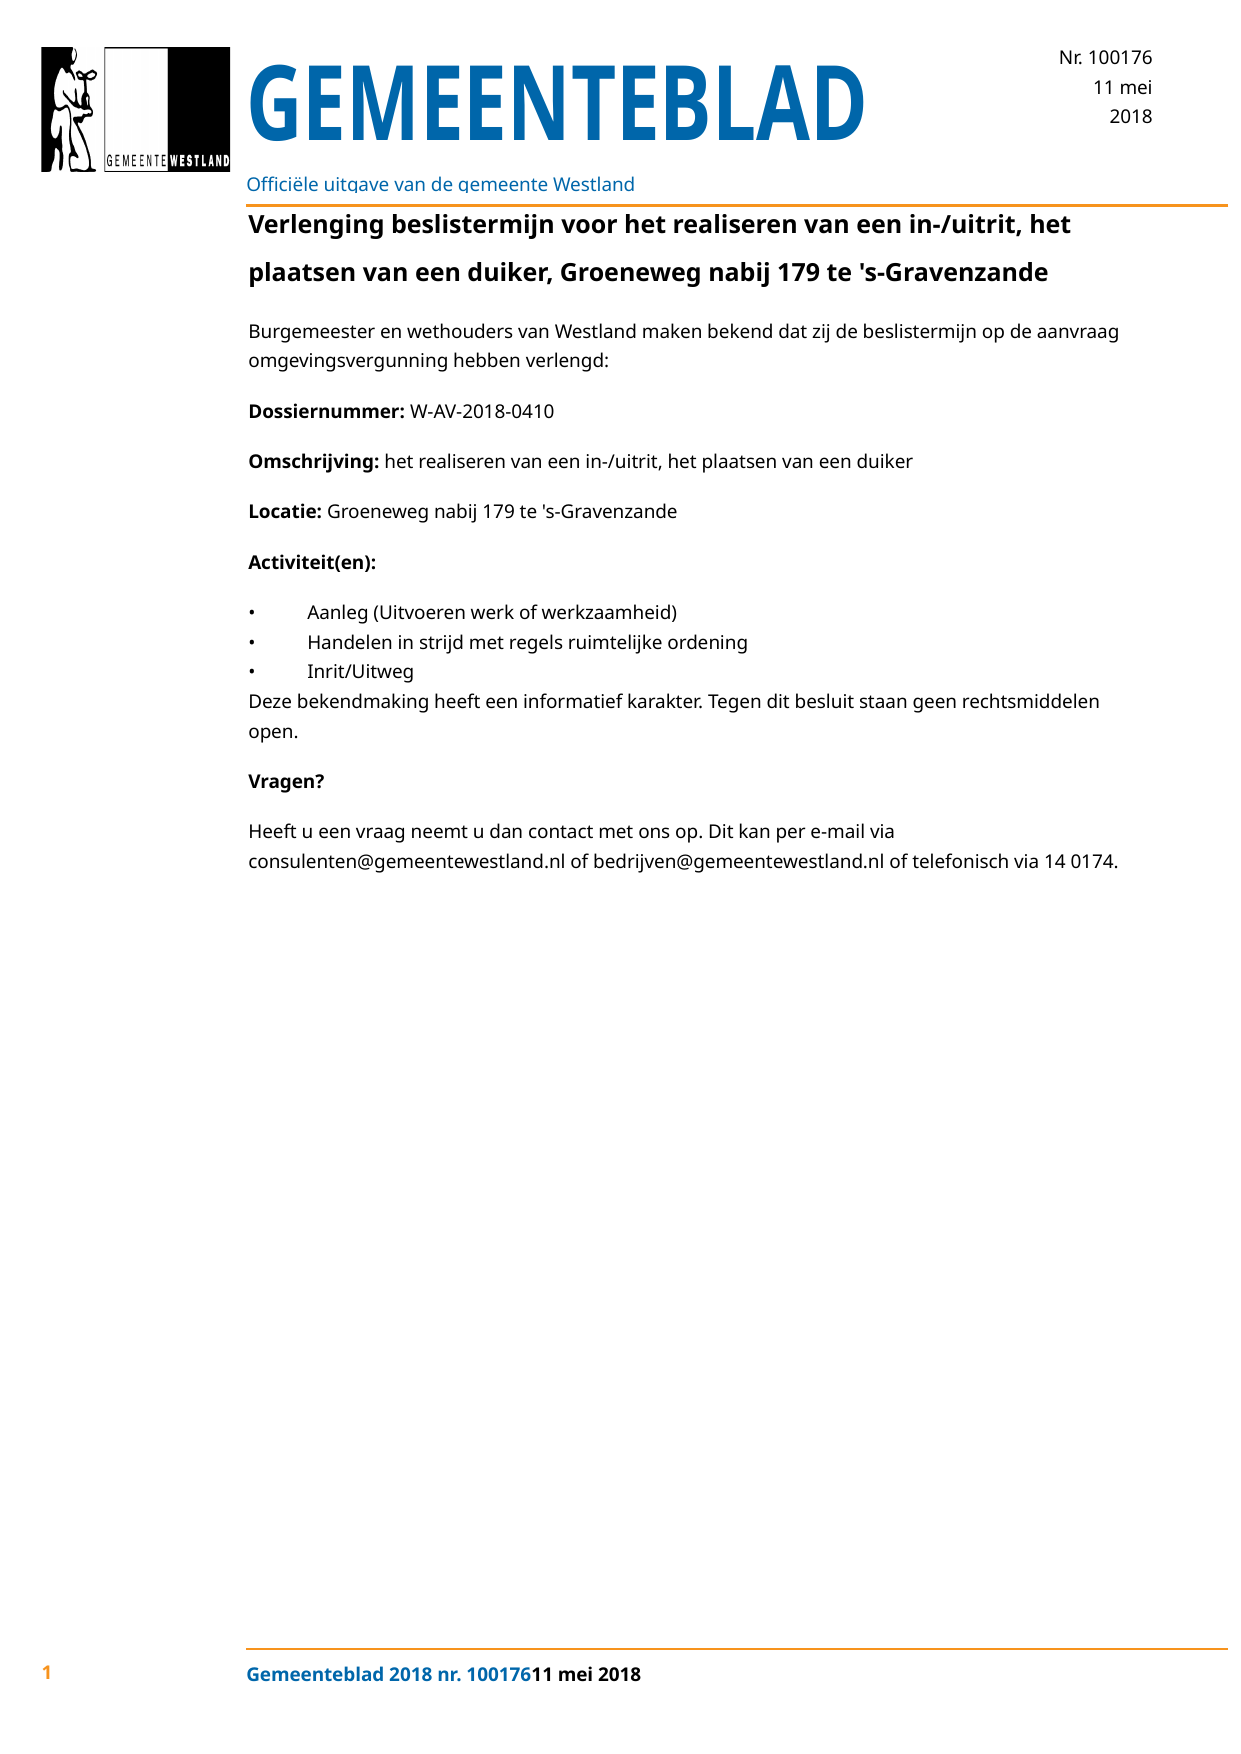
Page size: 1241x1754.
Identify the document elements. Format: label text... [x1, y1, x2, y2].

picture [41, 47, 231, 172]
text Verlenging beslistermijn voor het realiseren van een in-/uitrit, het plaatsen van een duiker, Groeneweg nabij 179 te 's-Gravenzande [248, 207, 1152, 288]
text Vragen? [248, 768, 1152, 794]
text Deze bekendmaking heeft een informatief karakter. Tegen dit besluit staan geen rechtsmiddelen open. [248, 688, 1152, 744]
text Omschrijving: het realiseren van een in-/uitrit, het plaatsen van een duiker [248, 448, 1152, 474]
text Heeft u een vraag neemt u dan contact met ons op. Dit kan per e-mail via consulenten@gemeentewestland.nl of bedrijven@gemeentewestland.nl of telefonisch via 14 0174. [248, 819, 1152, 874]
text Burgemeester en wethouders van Westland maken bekend dat zij de beslistermijn op de aanvraag omgevingsvergunning hebben verlengd: [248, 318, 1152, 373]
text Locatie: Groeneweg nabij 179 te 's-Gravenzande [248, 499, 1152, 524]
text Activiteit(en): [248, 549, 1152, 575]
list Aanleg (Uitvoeren werk of werkzaamheid) [248, 599, 1152, 625]
text Dossiernummer: W-AV-2018-0410 [248, 398, 1152, 424]
list Inrit/Uitweg [248, 659, 1152, 684]
list Handelen in strijd met regels ruimtelijke ordening [248, 629, 1152, 655]
